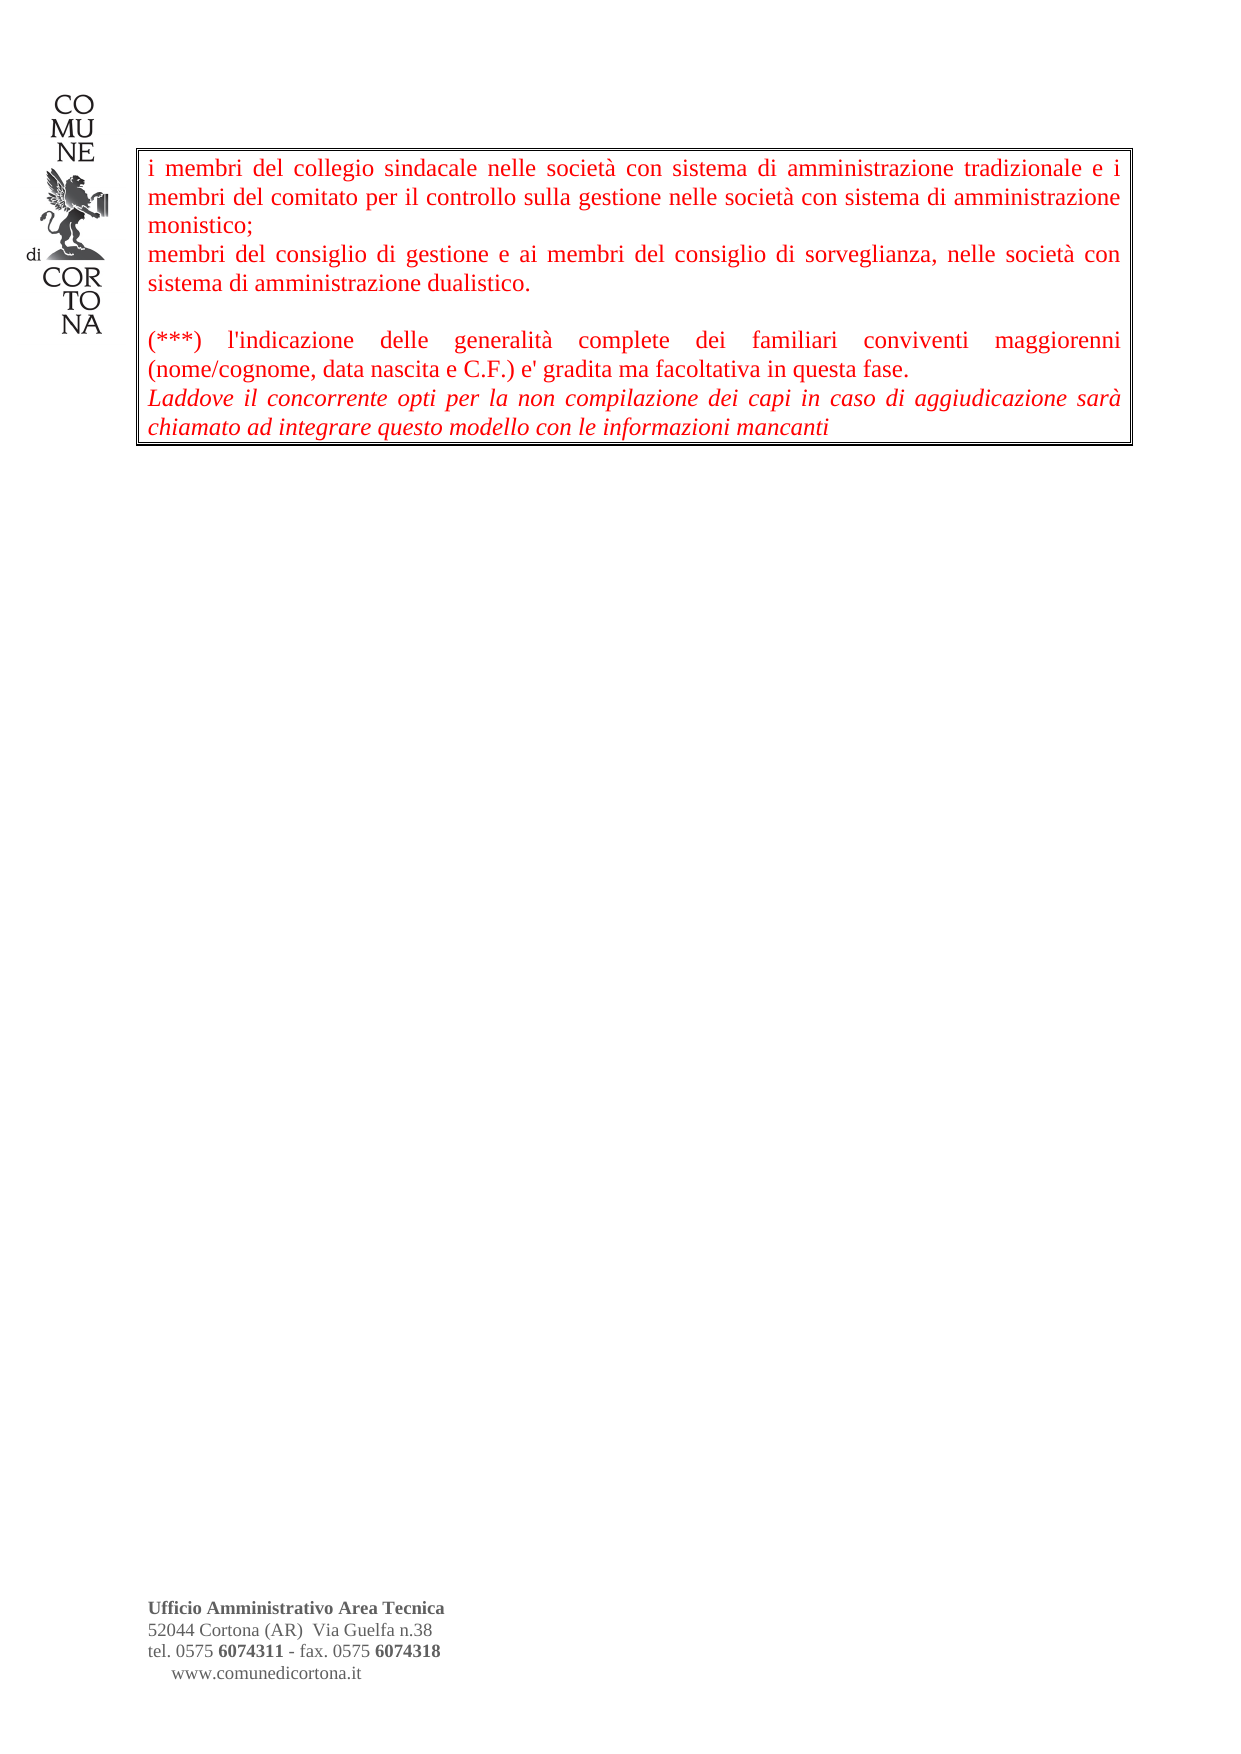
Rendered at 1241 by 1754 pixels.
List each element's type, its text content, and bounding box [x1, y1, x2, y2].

text i membri del collegio sindacale nelle società con sistema di amministrazione tradizionale e i membri del comitato per il controllo sulla gestione nelle società con sistema di amministrazione monistico; [139, 151, 1130, 239]
text membri del consiglio di gestione e ai membri del consiglio di sorveglianza, nelle società con sistema di amministrazione dualistico. [148, 239, 1122, 297]
text Laddove il concorrente opti per la non compilazione dei capi in caso di aggiudicazione sarà chiamato ad integrare questo modello con le informazioni mancanti [139, 378, 1130, 442]
picture [17, 82, 126, 345]
text (***) l'indicazione delle generalità complete dei familiari conviventi maggiorenni (nome/cognome, data nascita e C.F.) e' gradita ma facoltativa in questa fase. [148, 325, 1122, 378]
